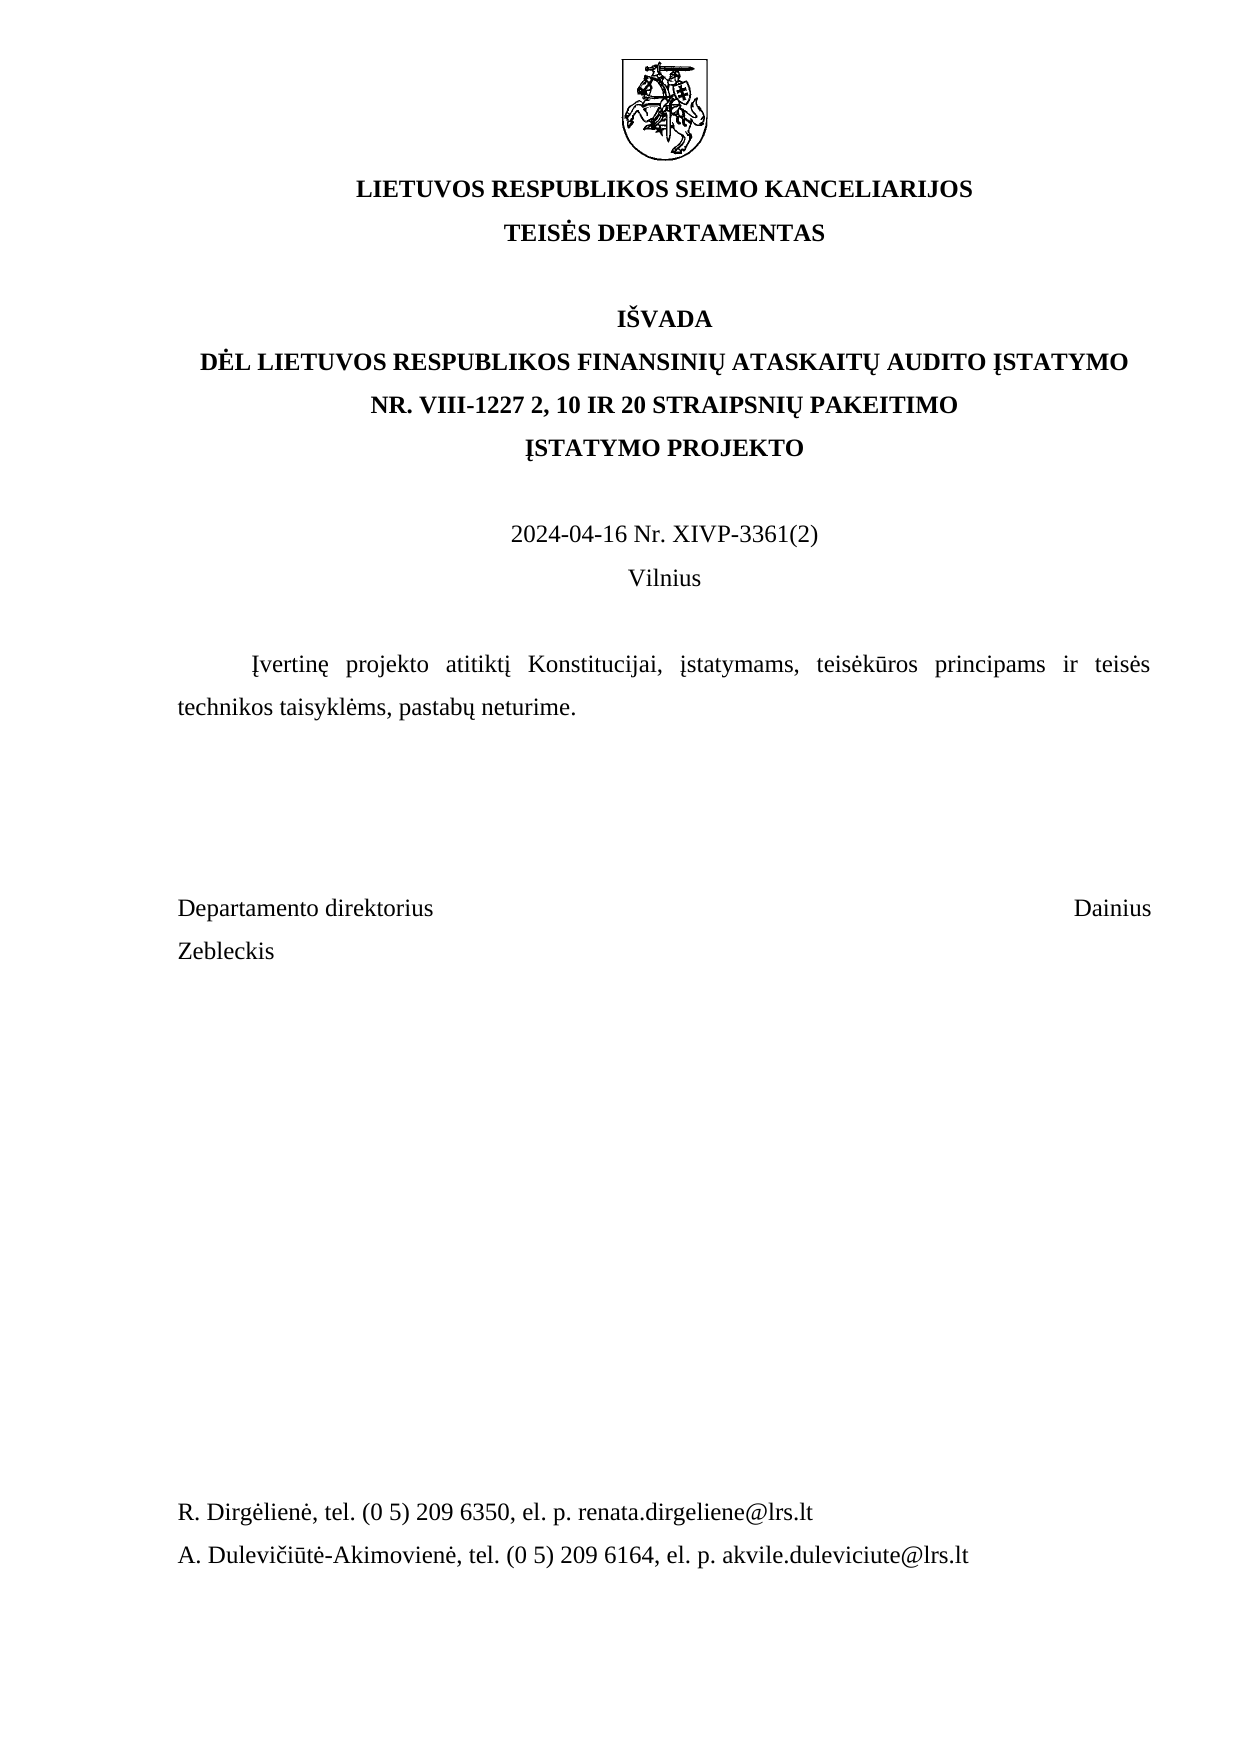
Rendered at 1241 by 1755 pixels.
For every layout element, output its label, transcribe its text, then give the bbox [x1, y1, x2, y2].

text LIETUVOS RESPUBLIKOS SEIMO KANCELIARIJOS [177, 174, 1152, 203]
text Vilnius [177, 563, 1152, 591]
text R. Dirgėlienė, tel. (0 5) 209 6350, el. p. renata.dirgeliene@lrs.lt [177, 1497, 1152, 1526]
text 2024-04-16 Nr. XIVP-3361(2) [177, 519, 1152, 548]
text DĖL LIETUVOS RESPUBLIKOS FINANSINIŲ ATASKAITŲ AUDITO ĮSTATYMO NR. VIII-1227 2, 10 IR 20 STRAIPSNIŲ PAKEITIMO [177, 347, 1152, 419]
text IŠVADA [177, 304, 1152, 333]
text Departamento direktorius Dainius Zebleckis [177, 893, 1152, 965]
subtitle TEISĖS DEPARTAMENTAS [177, 218, 1152, 246]
text A. Dulevičiūtė-Akimovienė, tel. (0 5) 209 6164, el. p. akvile.duleviciute@lrs.lt [177, 1540, 1152, 1569]
text Įvertinę projekto atitiktį Konstitucijai, įstatymams, teisėkūros principams ir teisės technikos taisyklėms, pastabų neturime. [177, 649, 1152, 721]
text ĮSTATYMO PROJEKTO [177, 433, 1152, 462]
